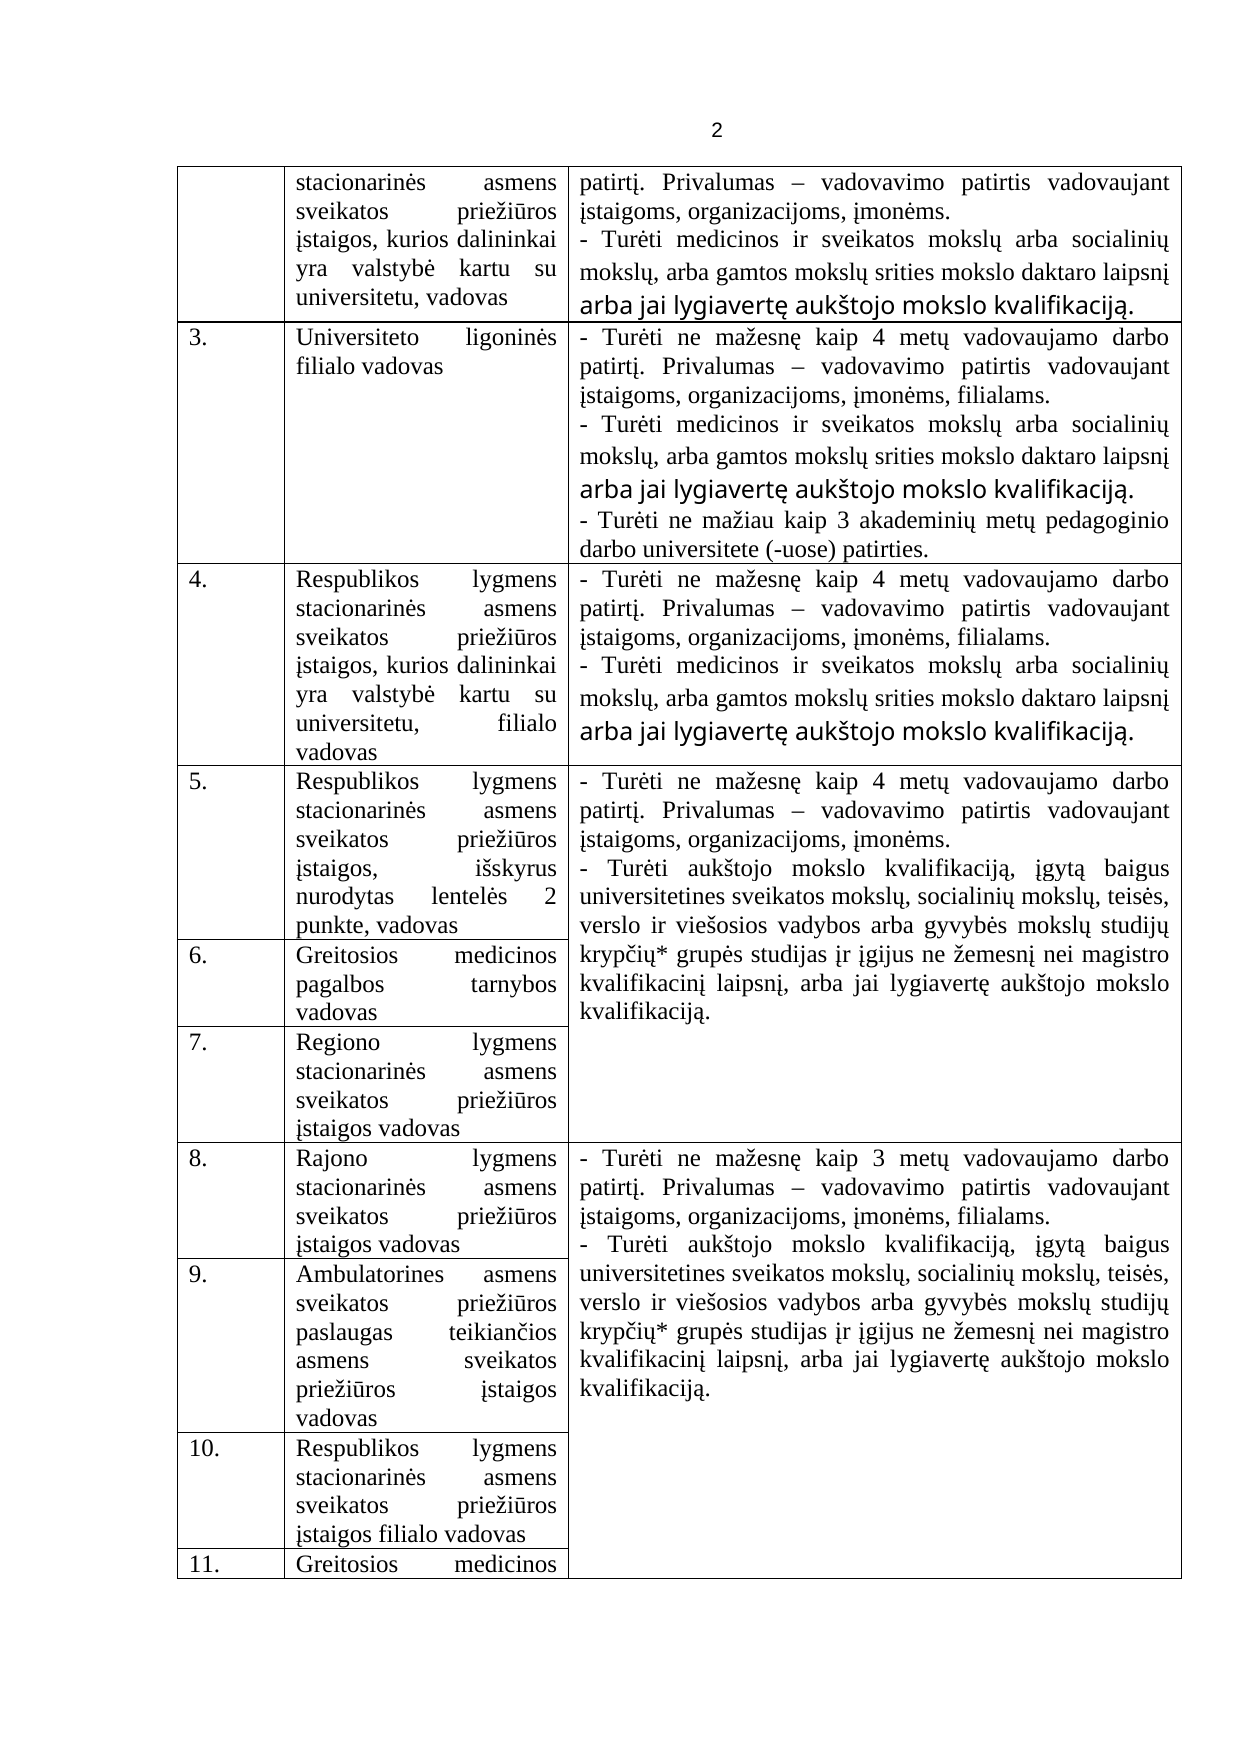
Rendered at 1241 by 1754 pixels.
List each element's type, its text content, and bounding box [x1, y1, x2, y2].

table_cell Ambulatorines asmens sveikatos priežiūros paslaugas teikiančios asmens sveikatos priežiūros įstaigos vadovas [285, 1259, 568, 1432]
table_cell - Turėti ne mažesnę kaip 3 metų vadovaujamo darbo patirtį. Privalumas – vadovavimo patirtis vadovaujant įstaigoms, organizacijoms, įmonėms, filialams. - Turėti aukštojo mokslo kvalifikaciją, įgytą baigus universitetines sveikatos mokslų, socialinių mokslų, teisės, verslo ir viešosios vadybos arba gyvybės mokslų studijų krypčių* grupės studijas įr įgijus ne žemesnį nei magistro kvalifikacinį laipsnį, arba jai lygiavertę aukštojo mokslo kvalifikaciją. [569, 1143, 1181, 1578]
table_cell [178, 167, 284, 321]
table_cell 4. [178, 564, 284, 765]
table_cell Rajono lygmens stacionarinės asmens sveikatos priežiūros įstaigos vadovas [285, 1143, 568, 1258]
table_cell 3. [178, 323, 284, 563]
table_cell 9. [178, 1259, 284, 1432]
table_cell 5. [178, 766, 284, 939]
table_cell Respublikos lygmens stacionarinės asmens sveikatos priežiūros įstaigos, išskyrus nurodytas lentelės 2 punkte, vadovas [285, 766, 568, 939]
table_cell 10. [178, 1433, 284, 1548]
table_cell Respublikos lygmens stacionarinės asmens sveikatos priežiūros įstaigos, kurios dalininkai yra valstybė kartu su universitetu, filialo vadovas [285, 564, 568, 765]
table_cell - Turėti ne mažesnę kaip 4 metų vadovaujamo darbo patirtį. Privalumas – vadovavimo patirtis vadovaujant įstaigoms, organizacijoms, įmonėms. - Turėti aukštojo mokslo kvalifikaciją, įgytą baigus universitetines sveikatos mokslų, socialinių mokslų, teisės, verslo ir viešosios vadybos arba gyvybės mokslų studijų krypčių* grupės studijas įr įgijus ne žemesnį nei magistro kvalifikacinį laipsnį, arba jai lygiavertę aukštojo mokslo kvalifikaciją. [569, 766, 1181, 1142]
table_cell 7. [178, 1027, 284, 1142]
table_cell patirtį. Privalumas – vadovavimo patirtis vadovaujant įstaigoms, organizacijoms, įmonėms. - Turėti medicinos ir sveikatos mokslų arba socialinių mokslų, arba gamtos mokslų srities mokslo daktaro laipsnį arba jai lygiavertę aukštojo mokslo kvalifikaciją. [569, 167, 1181, 321]
table_cell - Turėti ne mažesnę kaip 4 metų vadovaujamo darbo patirtį. Privalumas – vadovavimo patirtis vadovaujant įstaigoms, organizacijoms, įmonėms, filialams. - Turėti medicinos ir sveikatos mokslų arba socialinių mokslų, arba gamtos mokslų srities mokslo daktaro laipsnį arba jai lygiavertę aukštojo mokslo kvalifikaciją. [569, 564, 1181, 765]
table_cell Greitosios medicinos pagalbos tarnybos vadovas [285, 940, 568, 1026]
table_cell Universiteto ligoninės filialo vadovas [285, 323, 568, 563]
table_cell 11. [178, 1549, 284, 1578]
table_cell 8. [178, 1143, 284, 1258]
table_cell stacionarinės asmens sveikatos priežiūros įstaigos, kurios dalininkai yra valstybė kartu su universitetu, vadovas [285, 167, 568, 321]
table_cell Greitosios medicinos [285, 1549, 568, 1578]
table_cell 6. [178, 940, 284, 1026]
table_cell Respublikos lygmens stacionarinės asmens sveikatos priežiūros įstaigos filialo vadovas [285, 1433, 568, 1548]
table_cell Regiono lygmens stacionarinės asmens sveikatos priežiūros įstaigos vadovas [285, 1027, 568, 1142]
table_cell - Turėti ne mažesnę kaip 4 metų vadovaujamo darbo patirtį. Privalumas – vadovavimo patirtis vadovaujant įstaigoms, organizacijoms, įmonėms, filialams. - Turėti medicinos ir sveikatos mokslų arba socialinių mokslų, arba gamtos mokslų srities mokslo daktaro laipsnį arba jai lygiavertę aukštojo mokslo kvalifikaciją. - Turėti ne mažiau kaip 3 akademinių metų pedagoginio darbo universitete (-uose) patirties. [569, 323, 1181, 563]
